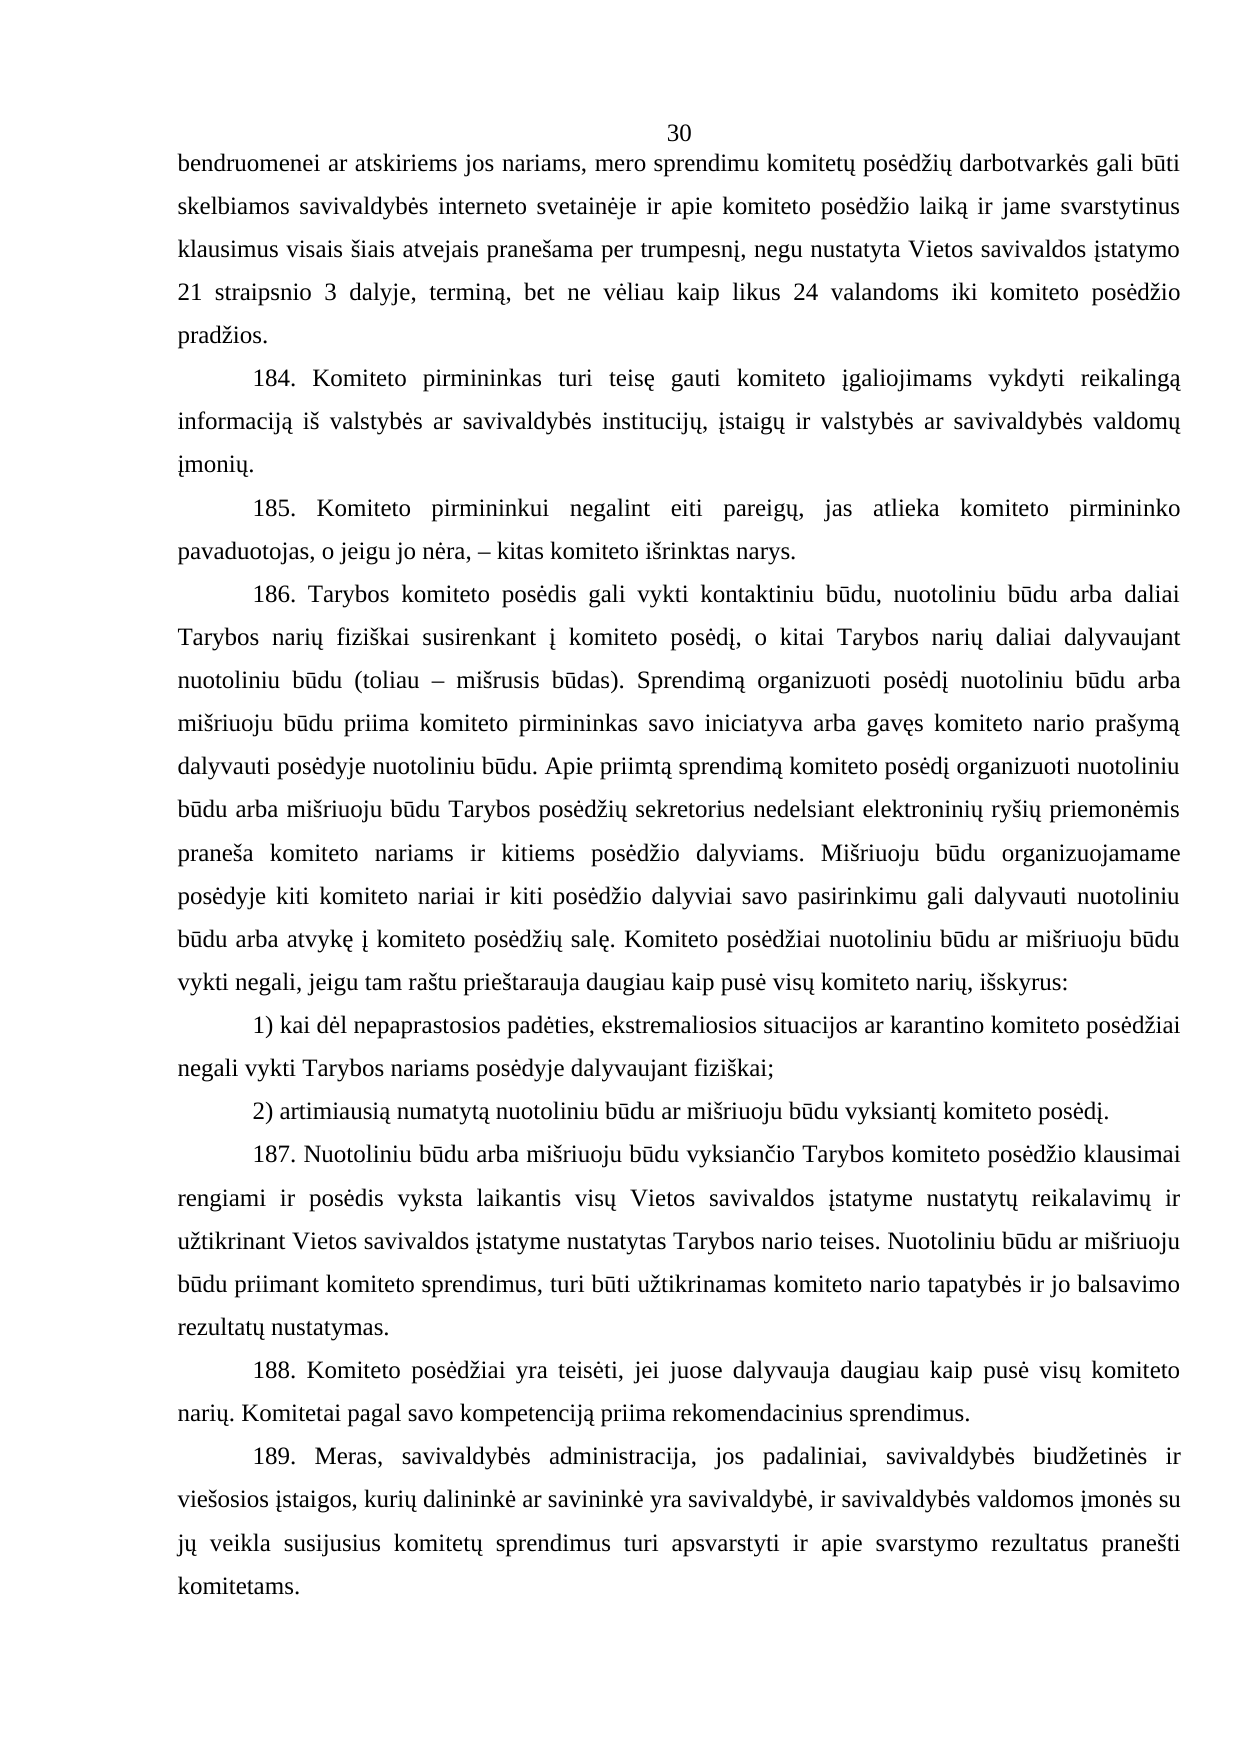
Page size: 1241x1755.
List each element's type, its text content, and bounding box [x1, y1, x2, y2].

text 184. Komiteto pirmininkas turi teisę gauti komiteto įgaliojimams vykdyti reikalingą informaciją iš valstybės ar savivaldybės institucijų, įstaigų ir valstybės ar savivaldybės valdomų įmonių. [177, 363, 1181, 478]
text 189. Meras, savivaldybės administracija, jos padaliniai, savivaldybės biudžetinės ir viešosios įstaigos, kurių dalininkė ar savininkė yra savivaldybė, ir savivaldybės valdomos įmonės su jų veikla susijusius komitetų sprendimus turi apsvarstyti ir apie svarstymo rezultatus pranešti komitetams. [177, 1441, 1181, 1599]
text 187. Nuotoliniu būdu arba mišriuoju būdu vyksiančio Tarybos komiteto posėdžio klausimai rengiami ir posėdis vyksta laikantis visų Vietos savivaldos įstatyme nustatytų reikalavimų ir užtikrinant Vietos savivaldos įstatyme nustatytas Tarybos nario teises. Nuotoliniu būdu ar mišriuoju būdu priimant komiteto sprendimus, turi būti užtikrinamas komiteto nario tapatybės ir jo balsavimo rezultatų nustatymas. [177, 1139, 1181, 1341]
text 1) kai dėl nepaprastosios padėties, ekstremaliosios situacijos ar karantino komiteto posėdžiai negali vykti Tarybos nariams posėdyje dalyvaujant fiziškai; [177, 1010, 1181, 1082]
text 185. Komiteto pirmininkui negalint eiti pareigų, jas atlieka komiteto pirmininko pavaduotojas, o jeigu jo nėra, – kitas komiteto išrinktas narys. [177, 493, 1181, 564]
text 186. Tarybos komiteto posėdis gali vykti kontaktiniu būdu, nuotoliniu būdu arba daliai Tarybos narių fiziškai susirenkant į komiteto posėdį, o kitai Tarybos narių daliai dalyvaujant nuotoliniu būdu (toliau – mišrusis būdas). Sprendimą organizuoti posėdį nuotoliniu būdu arba mišriuoju būdu priima komiteto pirmininkas savo iniciatyva arba gavęs komiteto nario prašymą dalyvauti posėdyje nuotoliniu būdu. Apie priimtą sprendimą komiteto posėdį organizuoti nuotoliniu būdu arba mišriuoju būdu Tarybos posėdžių sekretorius nedelsiant elektroninių ryšių priemonėmis praneša komiteto nariams ir kitiems posėdžio dalyviams. Mišriuoju būdu organizuojamame posėdyje kiti komiteto nariai ir kiti posėdžio dalyviai savo pasirinkimu gali dalyvauti nuotoliniu būdu arba atvykę į komiteto posėdžių salę. Komiteto posėdžiai nuotoliniu būdu ar mišriuoju būdu vykti negali, jeigu tam raštu prieštarauja daugiau kaip pusė visų komiteto narių, išskyrus: [177, 579, 1181, 996]
text 188. Komiteto posėdžiai yra teisėti, jei juose dalyvauja daugiau kaip pusė visų komiteto narių. Komitetai pagal savo kompetenciją priima rekomendacinius sprendimus. [177, 1355, 1181, 1427]
text bendruomenei ar atskiriems jos nariams, mero sprendimu komitetų posėdžių darbotvarkės gali būti skelbiamos savivaldybės interneto svetainėje ir apie komiteto posėdžio laiką ir jame svarstytinus klausimus visais šiais atvejais pranešama per trumpesnį, negu nustatyta Vietos savivaldos įstatymo 21 straipsnio 3 dalyje, terminą, bet ne vėliau kaip likus 24 valandoms iki komiteto posėdžio pradžios. [177, 148, 1181, 349]
text 2) artimiausią numatytą nuotoliniu būdu ar mišriuoju būdu vyksiantį komiteto posėdį. [177, 1096, 1181, 1125]
